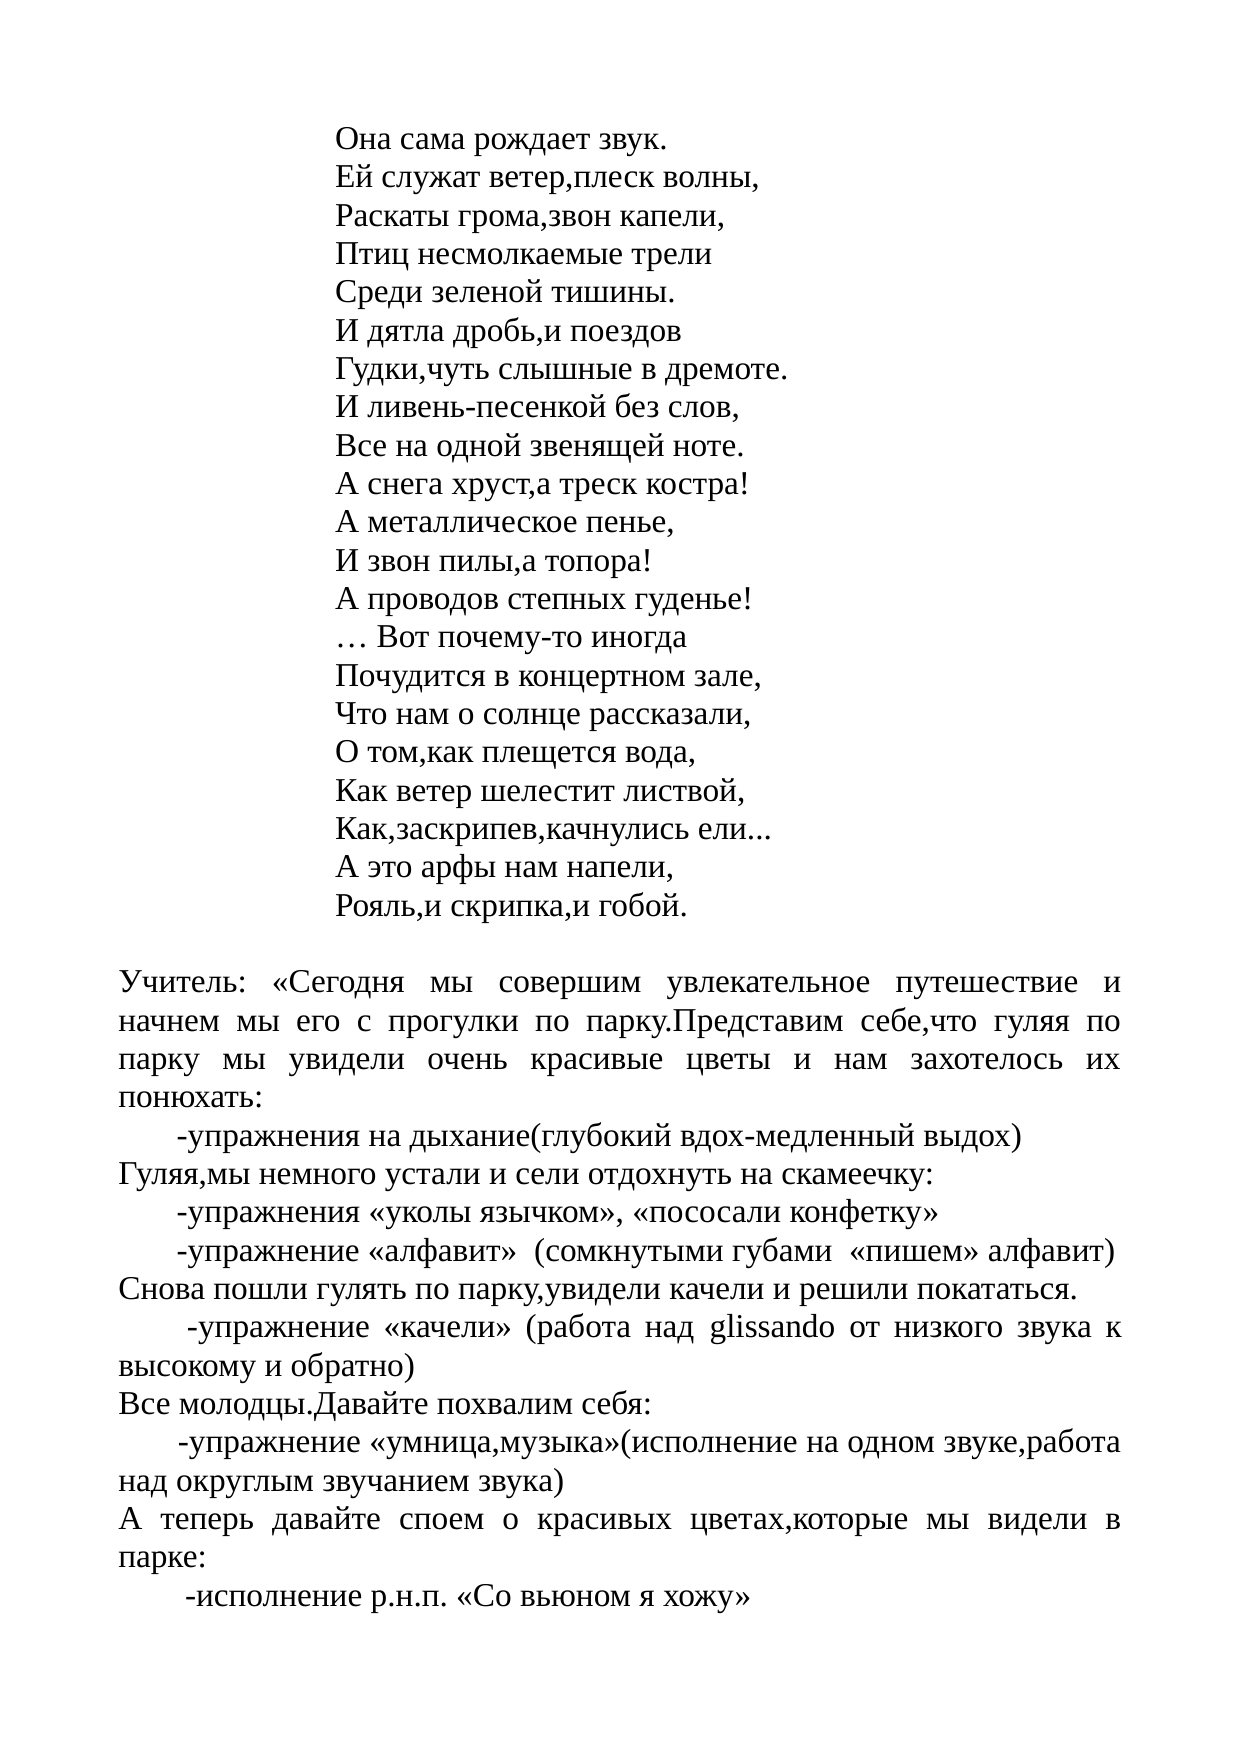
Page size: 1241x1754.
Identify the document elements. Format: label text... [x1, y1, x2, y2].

text Все молодцы.Давайте похвалим себя: [118, 1383, 1122, 1421]
text Рояль,и скрипка,и гобой. [118, 885, 1122, 923]
text О том,как плещется вода, [118, 731, 1122, 770]
text И звон пилы,а топора! [118, 540, 1122, 578]
text -исполнение р.н.п. «Со вьюном я хожу» [118, 1575, 1122, 1613]
text Птиц несмолкаемые трели [118, 233, 1122, 271]
text Ей служат ветер,плеск волны, [118, 156, 1122, 195]
text Учитель: «Сегодня мы совершим увлекательное путешествие и начнем мы его с прогулки по парку.Представим себе,что гуляя по парку мы увидели очень красивые цветы и нам захотелось их понюхать: [118, 961, 1122, 1115]
text Почудится в концертном зале, [118, 655, 1122, 693]
text Как ветер шелестит листвой, [118, 770, 1122, 808]
text Все на одной звенящей ноте. [118, 425, 1122, 463]
text … Вот почему-то иногда [118, 616, 1122, 655]
text А это арфы нам напели, [118, 846, 1122, 885]
text Что нам о солнце рассказали, [118, 693, 1122, 731]
text Гудки,чуть слышные в дремоте. [118, 348, 1122, 386]
text А теперь давайте споем о красивых цветах,которые мы видели в парке: [118, 1498, 1122, 1575]
text -упражнения «уколы язычком», «пососали конфетку» [118, 1191, 1122, 1230]
text И ливень-песенкой без слов, [118, 386, 1122, 425]
text -упражнение «алфавит» (сомкнутыми губами «пишем» алфавит) [118, 1230, 1122, 1268]
text -упражнение «качели» (работа над glissando от низкого звука к высокому и обратно) [118, 1306, 1122, 1383]
text Как,заскрипев,качнулись ели... [118, 808, 1122, 846]
text -упражнения на дыхание(глубокий вдох-медленный выдох) [118, 1115, 1122, 1153]
text Снова пошли гулять по парку,увидели качели и решили покататься. [118, 1268, 1122, 1306]
text А металлическое пенье, [118, 501, 1122, 540]
text Среди зеленой тишины. [118, 271, 1122, 310]
text А проводов степных гуденье! [118, 578, 1122, 616]
text И дятла дробь,и поездов [118, 310, 1122, 348]
text А снега хруст,а треск костра! [118, 463, 1122, 501]
text Раскаты грома,звон капели, [118, 195, 1122, 233]
text Она сама рождает звук. [118, 118, 1122, 156]
text Гуляя,мы немного устали и сели отдохнуть на скамеечку: [118, 1153, 1122, 1191]
text -упражнение «умница,музыка»(исполнение на одном звуке,работа над округлым звучанием звука) [118, 1421, 1122, 1498]
